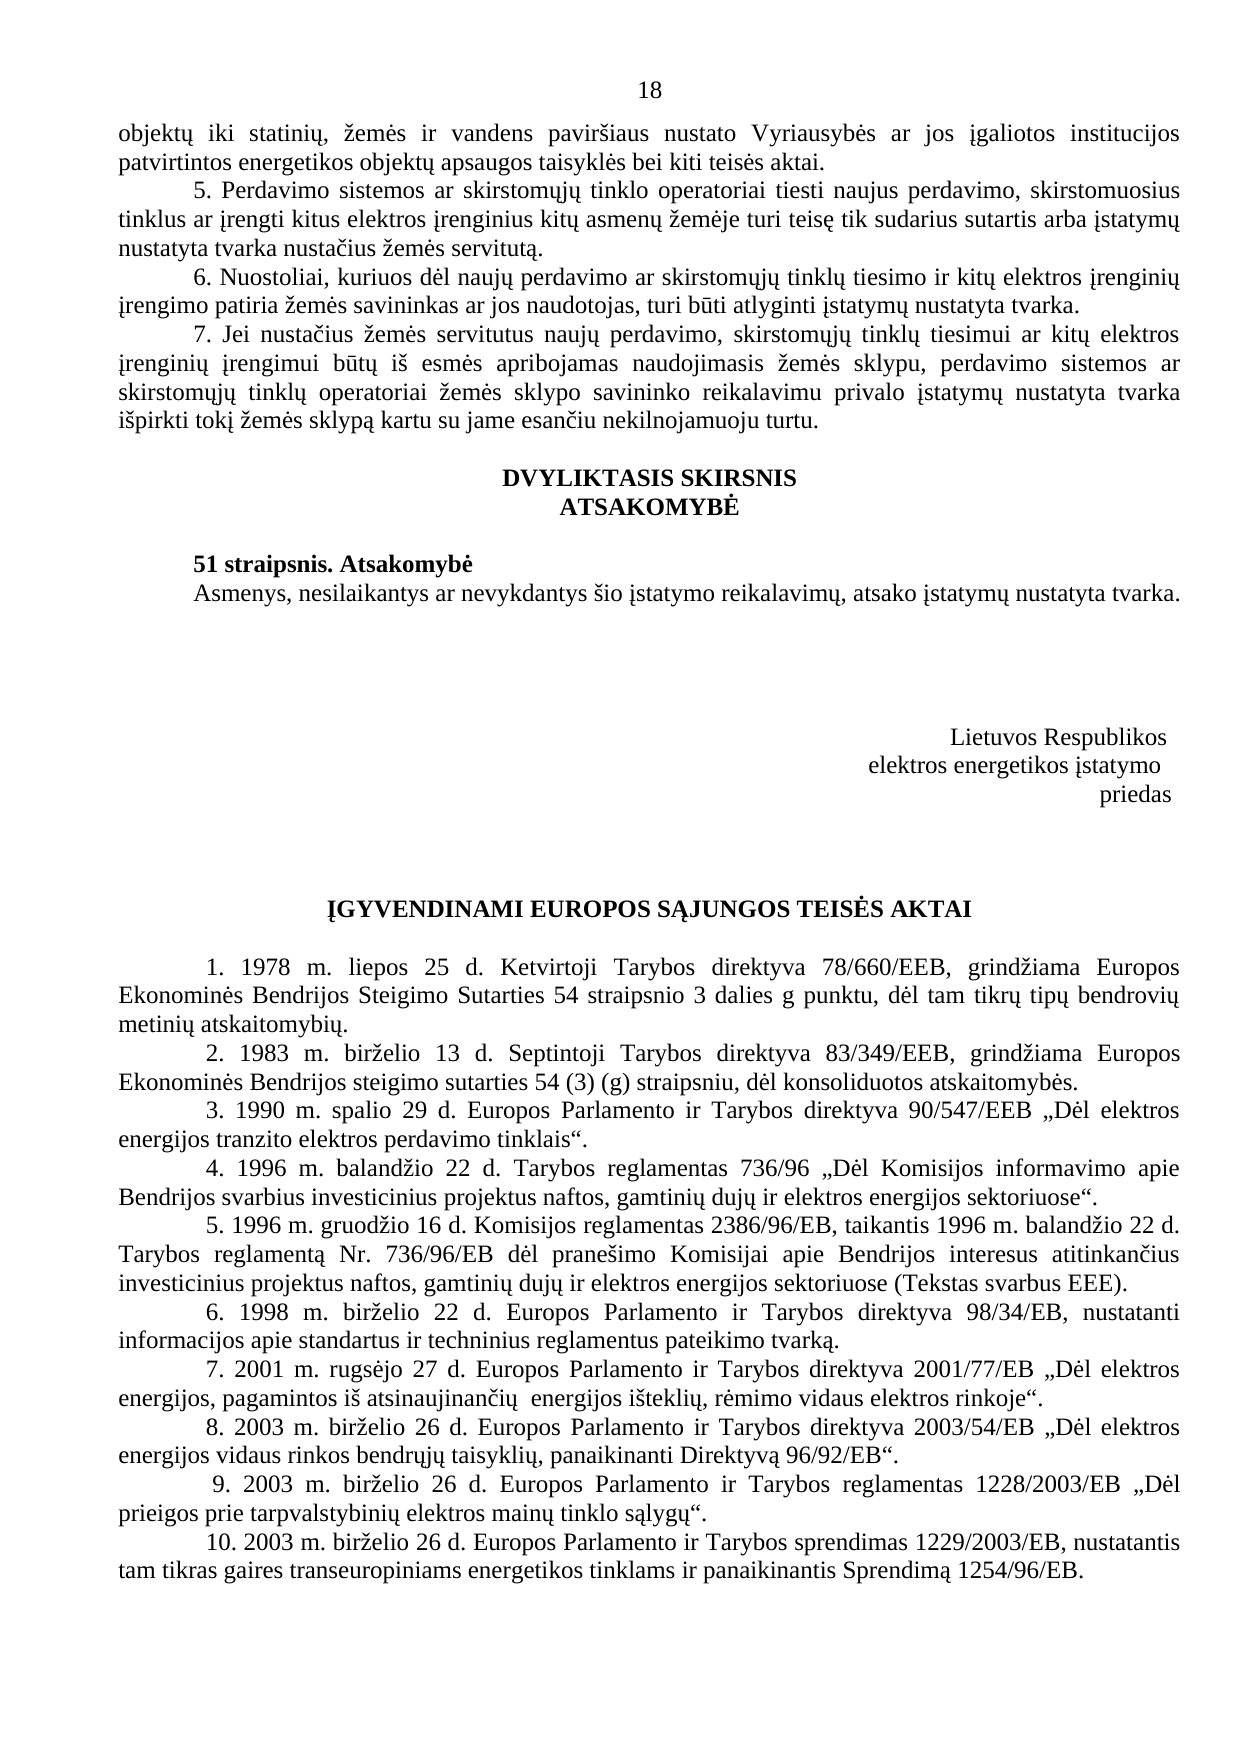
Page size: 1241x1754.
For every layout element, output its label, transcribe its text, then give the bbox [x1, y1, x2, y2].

text 5. 1996 m. gruodžio 16 d. Komisijos reglamentas 2386/96/EB, taikantis 1996 m. balandžio 22 d. Tarybos reglamentą Nr. 736/96/EB dėl pranešimo Komisijai apie Bendrijos interesus atitinkančius investicinius projektus naftos, gamtinių dujų ir elektros energijos sektoriuose (Tekstas svarbus EEE). [118, 1211, 1181, 1297]
text 8. 2003 m. birželio 26 d. Europos Parlamento ir Tarybos direktyva 2003/54/EB „Dėl elektros energijos vidaus rinkos bendrųjų taisyklių, panaikinanti Direktyvą 96/92/EB“. [118, 1412, 1181, 1469]
text 7. Jei nustačius žemės servitutus naujų perdavimo, skirstomųjų tinklų tiesimui ar kitų elektros įrenginių įrengimui būtų iš esmės apribojamas naudojimasis žemės sklypu, perdavimo sistemos ar skirstomųjų tinklų operatoriai žemės sklypo savininko reikalavimu privalo įstatymų nustatyta tvarka išpirkti tokį žemės sklypą kartu su jame esančiu nekilnojamuoju turtu. [118, 319, 1181, 434]
text 51 straipsnis. Atsakomybė [118, 549, 1181, 578]
text 7. 2001 m. rugsėjo 27 d. Europos Parlamento ir Tarybos direktyva 2001/77/EB „Dėl elektros energijos, pagamintos iš atsinaujinančių energijos išteklių, rėmimo vidaus elektros rinkoje“. [118, 1354, 1181, 1412]
text 6. Nuostoliai, kuriuos dėl naujų perdavimo ar skirstomųjų tinklų tiesimo ir kitų elektros įrenginių įrengimo patiria žemės savininkas ar jos naudotojas, turi būti atlyginti įstatymų nustatyta tvarka. [118, 262, 1181, 319]
text 2. 1983 m. birželio 13 d. Septintoji Tarybos direktyva 83/349/EEB, grindžiama Europos Ekonominės Bendrijos steigimo sutarties 54 (3) (g) straipsniu, dėl konsoliduotos atskaitomybės. [118, 1038, 1181, 1096]
text ATSAKOMYBĖ [118, 492, 1181, 521]
text 10. 2003 m. birželio 26 d. Europos Parlamento ir Tarybos sprendimas 1229/2003/EB, nustatantis tam tikras gaires transeuropiniams energetikos tinklams ir panaikinantis Sprendimą 1254/96/EB. [118, 1527, 1181, 1584]
text Asmenys, nesilaikantys ar nevykdantys šio įstatymo reikalavimų, atsako įstatymų nustatyta tvarka. [118, 578, 1181, 607]
text 9. 2003 m. birželio 26 d. Europos Parlamento ir Tarybos reglamentas 1228/2003/EB „Dėl prieigos prie tarpvalstybinių elektros mainų tinklo sąlygų“. [118, 1469, 1181, 1527]
text ĮGYVENDINAMI EUROPOS SĄJUNGOS TEISĖS AKTAI [118, 894, 1181, 923]
text 6. 1998 m. birželio 22 d. Europos Parlamento ir Tarybos direktyva 98/34/EB, nustatanti informacijos apie standartus ir techninius reglamentus pateikimo tvarką. [118, 1297, 1181, 1354]
text objektų iki statinių, žemės ir vandens paviršiaus nustato Vyriausybės ar jos įgaliotos institucijos patvirtintos energetikos objektų apsaugos taisyklės bei kiti teisės aktai. [118, 118, 1181, 176]
text 5. Perdavimo sistemos ar skirstomųjų tinklo operatoriai tiesti naujus perdavimo, skirstomuosius tinklus ar įrengti kitus elektros įrenginius kitų asmenų žemėje turi teisę tik sudarius sutartis arba įstatymų nustatyta tvarka nustačius žemės servitutą. [118, 176, 1181, 262]
text 1. 1978 m. liepos 25 d. Ketvirtoji Tarybos direktyva 78/660/EEB, grindžiama Europos Ekonominės Bendrijos Steigimo Sutarties 54 straipsnio 3 dalies g punktu, dėl tam tikrų tipų bendrovių metinių atskaitomybių. [118, 952, 1181, 1038]
text DVYLIKTASIS SKIRSNIS [118, 463, 1181, 492]
text elektros energetikos įstatymo priedas [868, 751, 1181, 808]
text 3. 1990 m. spalio 29 d. Europos Parlamento ir Tarybos direktyva 90/547/EEB „Dėl elektros energijos tranzito elektros perdavimo tinklais“. [118, 1096, 1181, 1153]
text 4. 1996 m. balandžio 22 d. Tarybos reglamentas 736/96 „Dėl Komisijos informavimo apie Bendrijos svarbius investicinius projektus naftos, gamtinių dujų ir elektros energijos sektoriuose“. [118, 1153, 1181, 1211]
text Lietuvos Respublikos [118, 722, 1181, 751]
